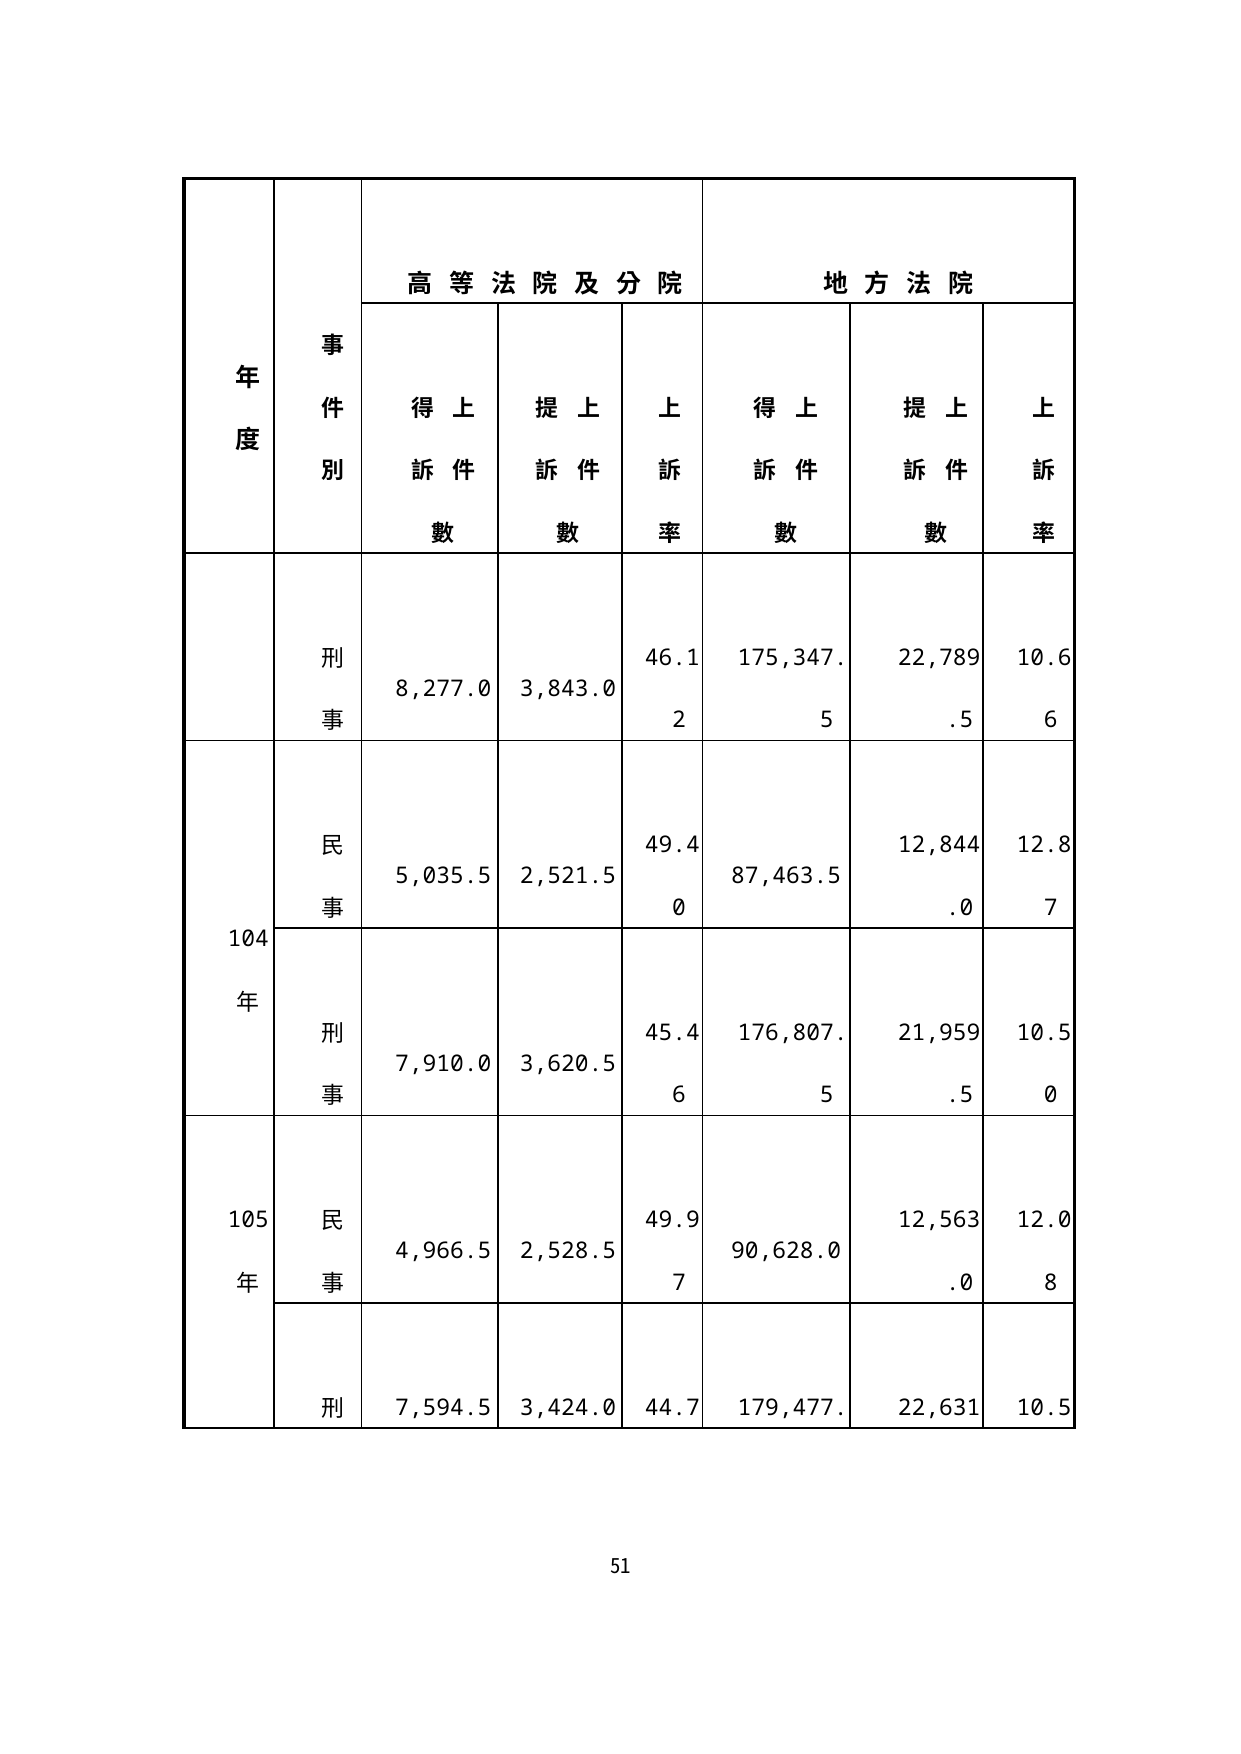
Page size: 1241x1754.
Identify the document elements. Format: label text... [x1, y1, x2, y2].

table_cell 90,628.0 [703, 1116, 849, 1302]
table_cell 刑事 [275, 554, 361, 740]
table_header 年度 [186, 180, 273, 552]
table_cell 49.97 [623, 1116, 702, 1302]
table_cell 4,966.5 [362, 1116, 497, 1302]
table_cell 12.87 [984, 741, 1073, 927]
table_cell 3,843.0 [499, 554, 621, 740]
table_cell 22,789.5 [851, 554, 982, 740]
table_cell 176,807.5 [703, 929, 849, 1115]
table_cell 12,844.0 [851, 741, 982, 927]
table_cell 得上訴件數 [703, 304, 849, 552]
table_cell 49.40 [623, 741, 702, 927]
table_cell 5,035.5 [362, 741, 497, 927]
table_cell 10.66 [984, 554, 1073, 740]
table_cell 得上訴件數 [362, 304, 497, 552]
table_cell 12,563.0 [851, 1116, 982, 1302]
table_cell 175,347.5 [703, 554, 849, 740]
table_cell 105年 [186, 1116, 273, 1427]
table_cell [186, 554, 273, 740]
table_cell 46.12 [623, 554, 702, 740]
table_header 事件別 [275, 180, 361, 552]
table_cell 12.08 [984, 1116, 1073, 1302]
table_header 地方法院 [703, 180, 1073, 302]
table_cell 7,594.5 [362, 1304, 497, 1427]
table_cell 上訴率 [984, 304, 1073, 552]
table_cell 提上訴件數 [851, 304, 982, 552]
table_cell 民事 [275, 1116, 361, 1302]
table_cell 22,631 [851, 1304, 982, 1427]
table_cell 3,620.5 [499, 929, 621, 1115]
table_cell 3,424.0 [499, 1304, 621, 1427]
table_cell 45.46 [623, 929, 702, 1115]
table_cell 2,528.5 [499, 1116, 621, 1302]
table_cell 8,277.0 [362, 554, 497, 740]
table_cell 44.7 [623, 1304, 702, 1427]
table_header 高等法院及分院 [362, 180, 702, 302]
table_cell 10.50 [984, 929, 1073, 1115]
table_cell 21,959.5 [851, 929, 982, 1115]
table_cell 87,463.5 [703, 741, 849, 927]
table_cell 刑 [275, 1304, 361, 1427]
table_cell 10.5 [984, 1304, 1073, 1427]
table_cell 179,477. [703, 1304, 849, 1427]
table_cell 104年 [186, 741, 273, 1115]
table_cell 2,521.5 [499, 741, 621, 927]
table_cell 刑事 [275, 929, 361, 1115]
table_cell 提上訴件數 [499, 304, 621, 552]
table_cell 上訴率 [623, 304, 702, 552]
table_cell 7,910.0 [362, 929, 497, 1115]
table_cell 民事 [275, 741, 361, 927]
